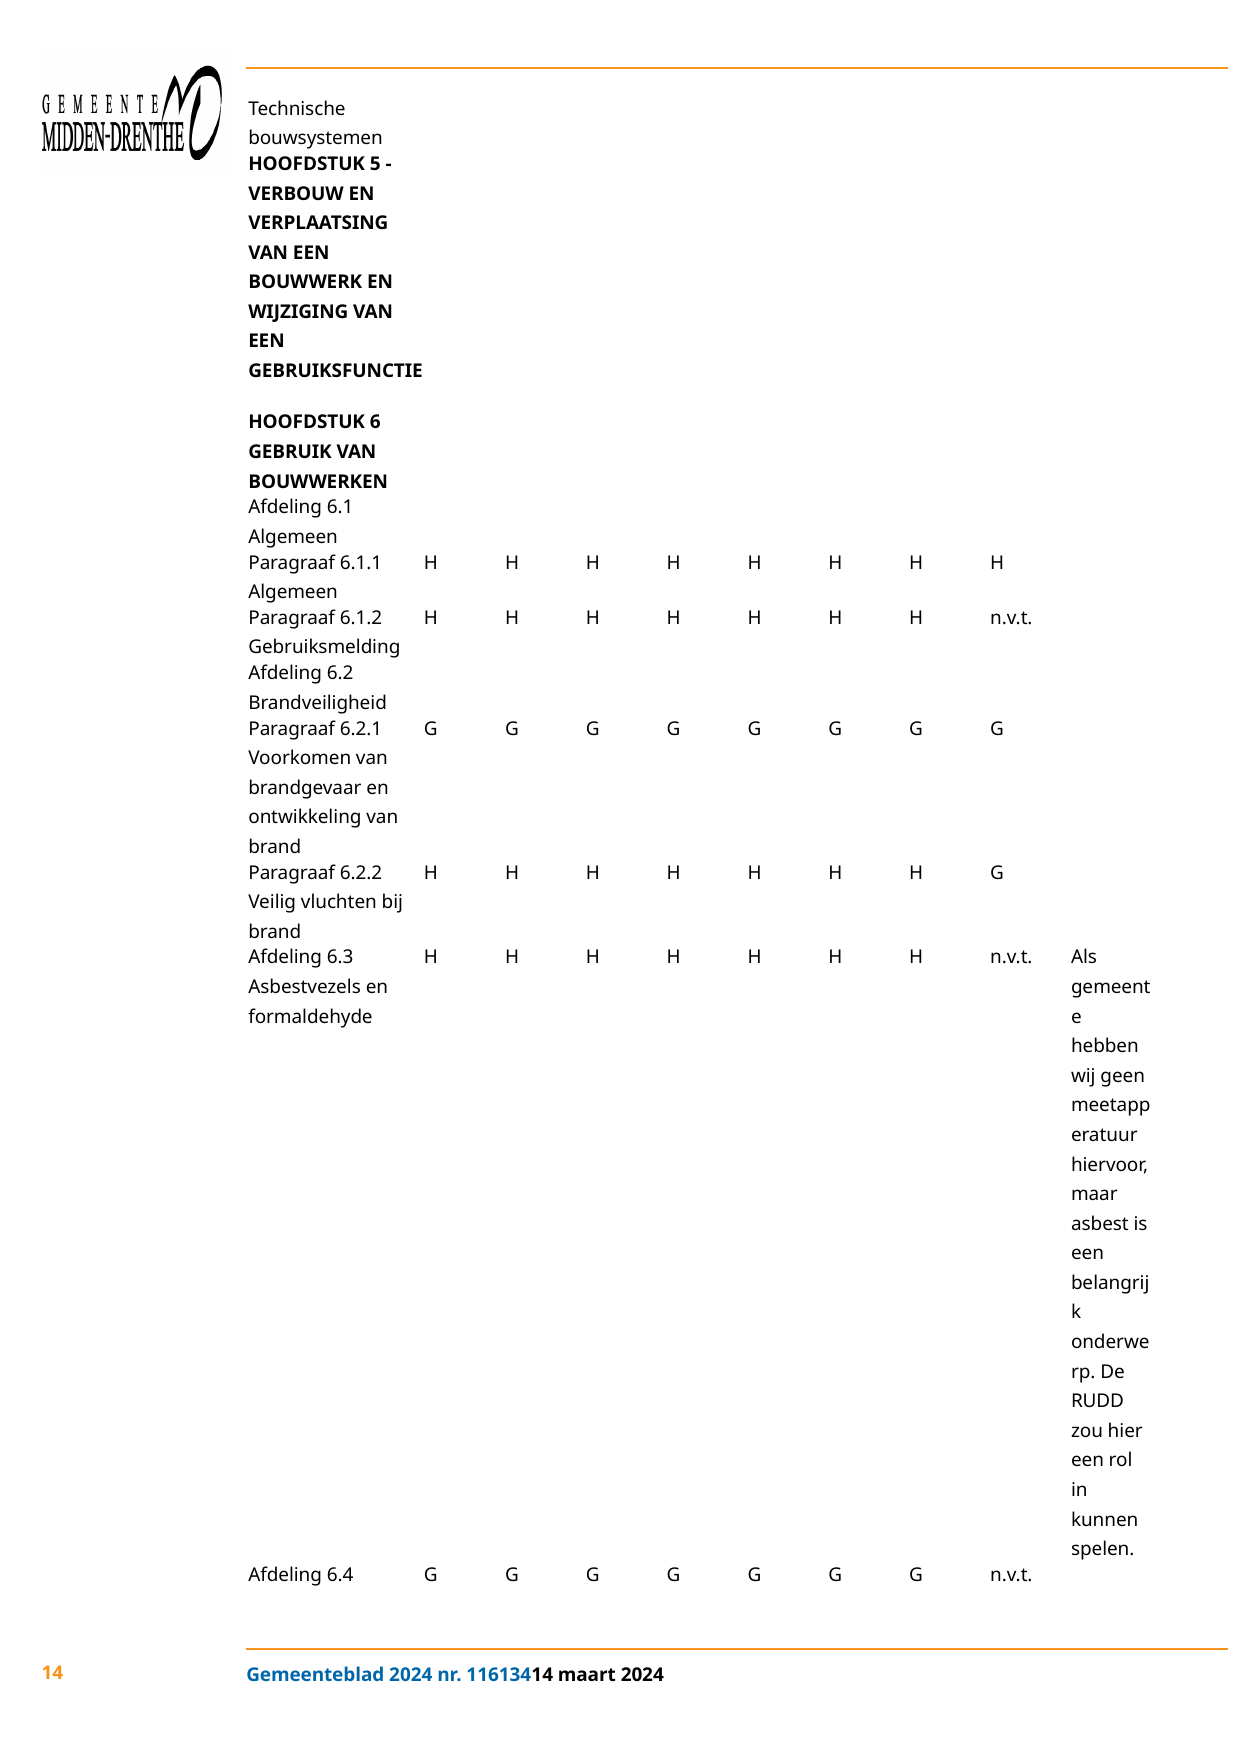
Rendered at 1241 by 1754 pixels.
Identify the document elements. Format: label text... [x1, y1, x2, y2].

table_cell H [909, 604, 990, 659]
table_cell [424, 494, 505, 549]
table_cell H [666, 859, 747, 944]
table_cell [505, 150, 586, 383]
table_cell [990, 150, 1071, 383]
table_cell [747, 660, 828, 715]
table_cell Paragraaf 6.2.2 Veilig vluchten bij brand [248, 859, 424, 944]
table_cell [505, 660, 586, 715]
table_cell [666, 409, 747, 493]
table_cell H [747, 859, 828, 944]
table_cell G [909, 1561, 990, 1587]
table_cell H [505, 549, 586, 604]
table_cell H [424, 944, 505, 1561]
table_cell n.v.t. [990, 944, 1071, 1561]
table_cell [1071, 95, 1152, 150]
table_cell H [505, 859, 586, 944]
table_cell [248, 383, 424, 409]
table_cell [747, 409, 828, 493]
table_cell G [747, 715, 828, 859]
table_cell H [586, 604, 666, 659]
table_cell G [586, 1561, 666, 1587]
table_cell H [747, 944, 828, 1561]
table_cell [586, 494, 666, 549]
table_cell [666, 660, 747, 715]
table_cell H [424, 604, 505, 659]
table_cell H [586, 859, 666, 944]
table_cell G [990, 715, 1071, 859]
table_cell Afdeling 6.3 Asbestvezels en formaldehyde [248, 944, 424, 1561]
table_cell n.v.t. [990, 1561, 1071, 1587]
table_cell [424, 95, 505, 150]
table_cell [666, 494, 747, 549]
picture [41, 47, 231, 172]
table_cell [990, 660, 1071, 715]
table_cell [828, 660, 909, 715]
table_cell [909, 383, 990, 409]
table_cell G [505, 1561, 586, 1587]
table_cell G [424, 1561, 505, 1587]
table_cell H [828, 859, 909, 944]
table_cell Paragraaf 6.1.1 Algemeen [248, 549, 424, 604]
table_cell [424, 660, 505, 715]
table_cell Als gemeente hebben wij geen meetapperatuur hiervoor, maar asbest is een belangrijk onderwerp. De RUDD zou hier een rol in kunnen spelen. [1071, 944, 1152, 1561]
table_cell [424, 150, 505, 383]
table_cell [909, 660, 990, 715]
table_cell H [828, 944, 909, 1561]
table_cell H [828, 604, 909, 659]
table_cell [666, 95, 747, 150]
table_cell [747, 494, 828, 549]
table_cell H [909, 549, 990, 604]
table_cell H [505, 604, 586, 659]
table_cell [990, 409, 1071, 493]
table_cell [586, 95, 666, 150]
table_cell H [666, 604, 747, 659]
table_cell [909, 409, 990, 493]
table_cell H [586, 549, 666, 604]
table_cell Paragraaf 6.1.2 Gebruiksmelding [248, 604, 424, 659]
table_cell [666, 150, 747, 383]
table_cell [747, 95, 828, 150]
table_cell H [424, 859, 505, 944]
table_cell H [586, 944, 666, 1561]
table_cell G [828, 1561, 909, 1587]
table_cell G [666, 715, 747, 859]
table_cell H [909, 944, 990, 1561]
table_cell H [747, 604, 828, 659]
table_cell Afdeling 6.4 [248, 1561, 424, 1587]
table_cell [828, 409, 909, 493]
table_cell [828, 494, 909, 549]
table_cell [828, 383, 909, 409]
table_cell [505, 383, 586, 409]
table_cell [909, 95, 990, 150]
table_cell [1071, 150, 1152, 383]
table_cell H [666, 944, 747, 1561]
table_cell [666, 383, 747, 409]
table_cell [909, 150, 990, 383]
table_cell G [828, 715, 909, 859]
table_cell [505, 494, 586, 549]
table_cell [828, 95, 909, 150]
table_cell G [586, 715, 666, 859]
table_cell G [990, 859, 1071, 944]
table_cell [909, 494, 990, 549]
table_cell [1071, 715, 1152, 859]
table_cell [1071, 383, 1152, 409]
table_cell [424, 383, 505, 409]
table_cell H [666, 549, 747, 604]
table_cell HOOFDSTUK 5 - VERBOUW EN VERPLAATSING VAN EEN BOUWWERK EN WIJZIGING VAN EEN GEBRUIKSFUNCTIE [248, 150, 424, 383]
table_cell H [909, 859, 990, 944]
table_cell H [828, 549, 909, 604]
table_cell [424, 409, 505, 493]
table_cell [586, 383, 666, 409]
table_cell [1071, 660, 1152, 715]
table_cell G [424, 715, 505, 859]
table_cell G [505, 715, 586, 859]
table_cell H [505, 944, 586, 1561]
table_cell [1071, 604, 1152, 659]
table_cell Afdeling 6.1 Algemeen [248, 494, 424, 549]
table_cell H [747, 549, 828, 604]
table_cell [586, 409, 666, 493]
table_cell [747, 150, 828, 383]
table_cell [990, 95, 1071, 150]
table_cell Afdeling 6.2 Brandveiligheid [248, 660, 424, 715]
table_cell [505, 409, 586, 493]
table_cell [505, 95, 586, 150]
table_cell [747, 383, 828, 409]
table_cell [990, 494, 1071, 549]
table_cell [1071, 1561, 1152, 1587]
table_cell HOOFDSTUK 6 GEBRUIK VAN BOUWWERKEN [248, 409, 424, 493]
table_cell G [666, 1561, 747, 1587]
table_cell [586, 150, 666, 383]
table_cell H [990, 549, 1071, 604]
table_cell [1071, 859, 1152, 944]
table_cell [990, 383, 1071, 409]
table_cell G [909, 715, 990, 859]
table_cell n.v.t. [990, 604, 1071, 659]
table_cell G [747, 1561, 828, 1587]
table_cell H [424, 549, 505, 604]
table_cell [828, 150, 909, 383]
table_cell [586, 660, 666, 715]
table_cell Paragraaf 6.2.1 Voorkomen van brandgevaar en ontwikkeling van brand [248, 715, 424, 859]
table_cell [1071, 409, 1152, 493]
table_cell Technische bouwsystemen [248, 95, 424, 150]
table_cell [1071, 494, 1152, 549]
table_cell [1071, 549, 1152, 604]
